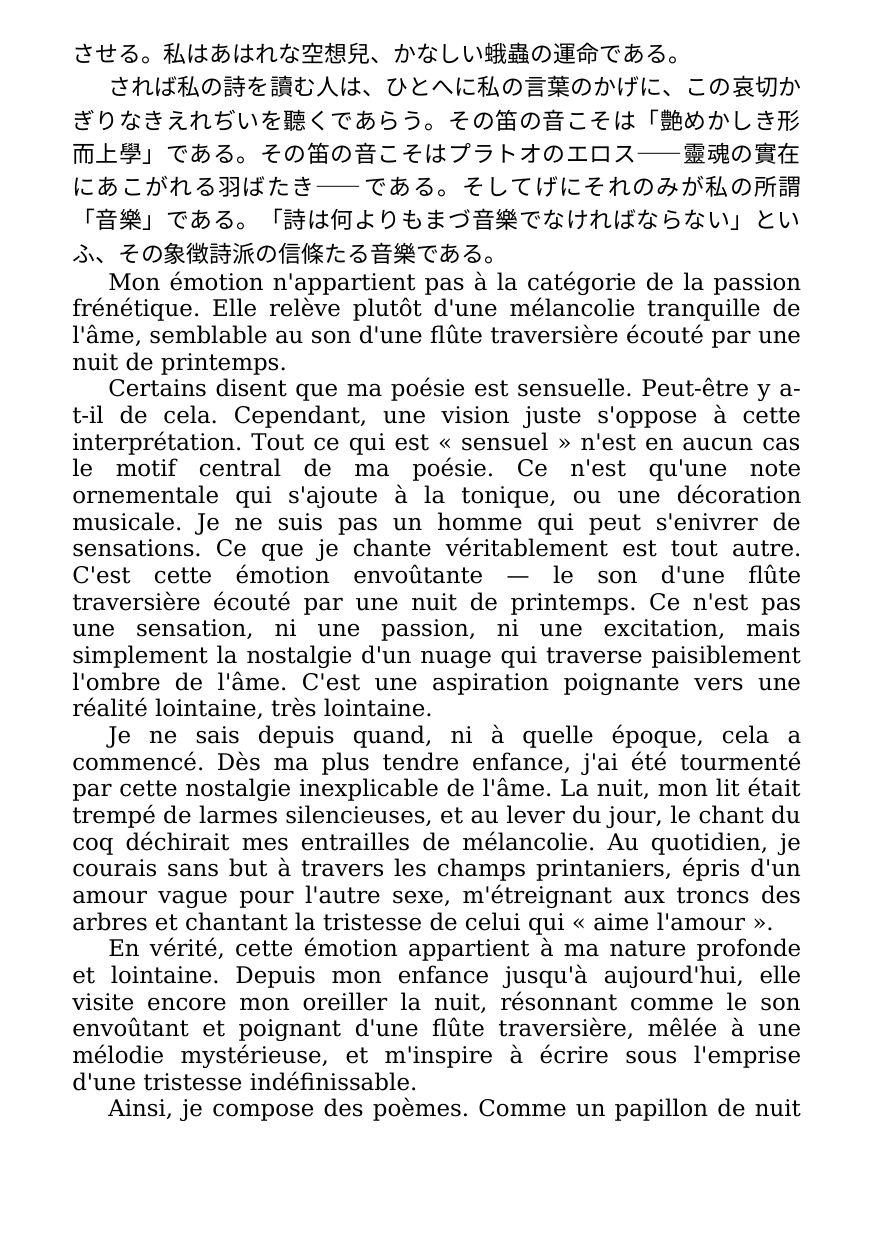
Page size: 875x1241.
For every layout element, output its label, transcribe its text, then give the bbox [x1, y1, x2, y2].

text Certains disent que ma poésie est sensuelle. Peut-être y a-t-il de cela. Cependant, une vision juste s'oppose à cette interprétation. Tout ce qui est « sensuel » n'est en aucun cas le motif central de ma poésie. Ce n'est qu'une note ornementale qui s'ajoute à la tonique, ou une décoration musicale. Je ne suis pas un homme qui peut s'enivrer de sensations. Ce que je chante véritablement est tout autre. C'est cette émotion envoûtante — le son d'une flûte traversière écouté par une nuit de printemps. Ce n'est pas une sensation, ni une passion, ni une excitation, mais simplement la nostalgie d'un nuage qui traverse paisiblement l'ombre de l'âme. C'est une aspiration poignante vers une réalité lointaine, très lointaine. [72, 375, 802, 722]
text Ainsi, je compose des poèmes. Comme un papillon de nuit [72, 1095, 802, 1122]
text されば私の詩を讀む人は、ひとへに私の言葉のかげに、この哀切かぎりなきえれぢいを聽くであらう。その笛の音こそは「艶めかしき形而上學」である。その笛の音こそはプラトオのエロス――靈魂の實在にあこがれる羽ばたき――である。そしてげにそれのみが私の所謂「音樂」である。「詩は何よりもまづ音樂でなければならない」といふ、その象徴詩派の信條たる音樂である。 [72, 69, 802, 269]
text Mon émotion n'appartient pas à la catégorie de la passion frénétique. Elle relève plutôt d'une mélancolie tranquille de l'âme, semblable au son d'une flûte traversière écouté par une nuit de printemps. [72, 269, 802, 375]
text Je ne sais depuis quand, ni à quelle époque, cela a commencé. Dès ma plus tendre enfance, j'ai été tourmenté par cette nostalgie inexplicable de l'âme. La nuit, mon lit était trempé de larmes silencieuses, et au lever du jour, le chant du coq déchirait mes entrailles de mélancolie. Au quotidien, je courais sans but à travers les champs printaniers, épris d'un amour vague pour l'autre sexe, m'étreignant aux troncs des arbres et chantant la tristesse de celui qui « aime l'amour ». [72, 722, 802, 935]
text させる。私はあはれな空想兒、かなしい蛾蟲の運命である。 [72, 36, 802, 69]
text En vérité, cette émotion appartient à ma nature profonde et lointaine. Depuis mon enfance jusqu'à aujourd'hui, elle visite encore mon oreiller la nuit, résonnant comme le son envoûtant et poignant d'une flûte traversière, mêlée à une mélodie mystérieuse, et m'inspire à écrire sous l'emprise d'une tristesse indéfinissable. [72, 935, 802, 1095]
